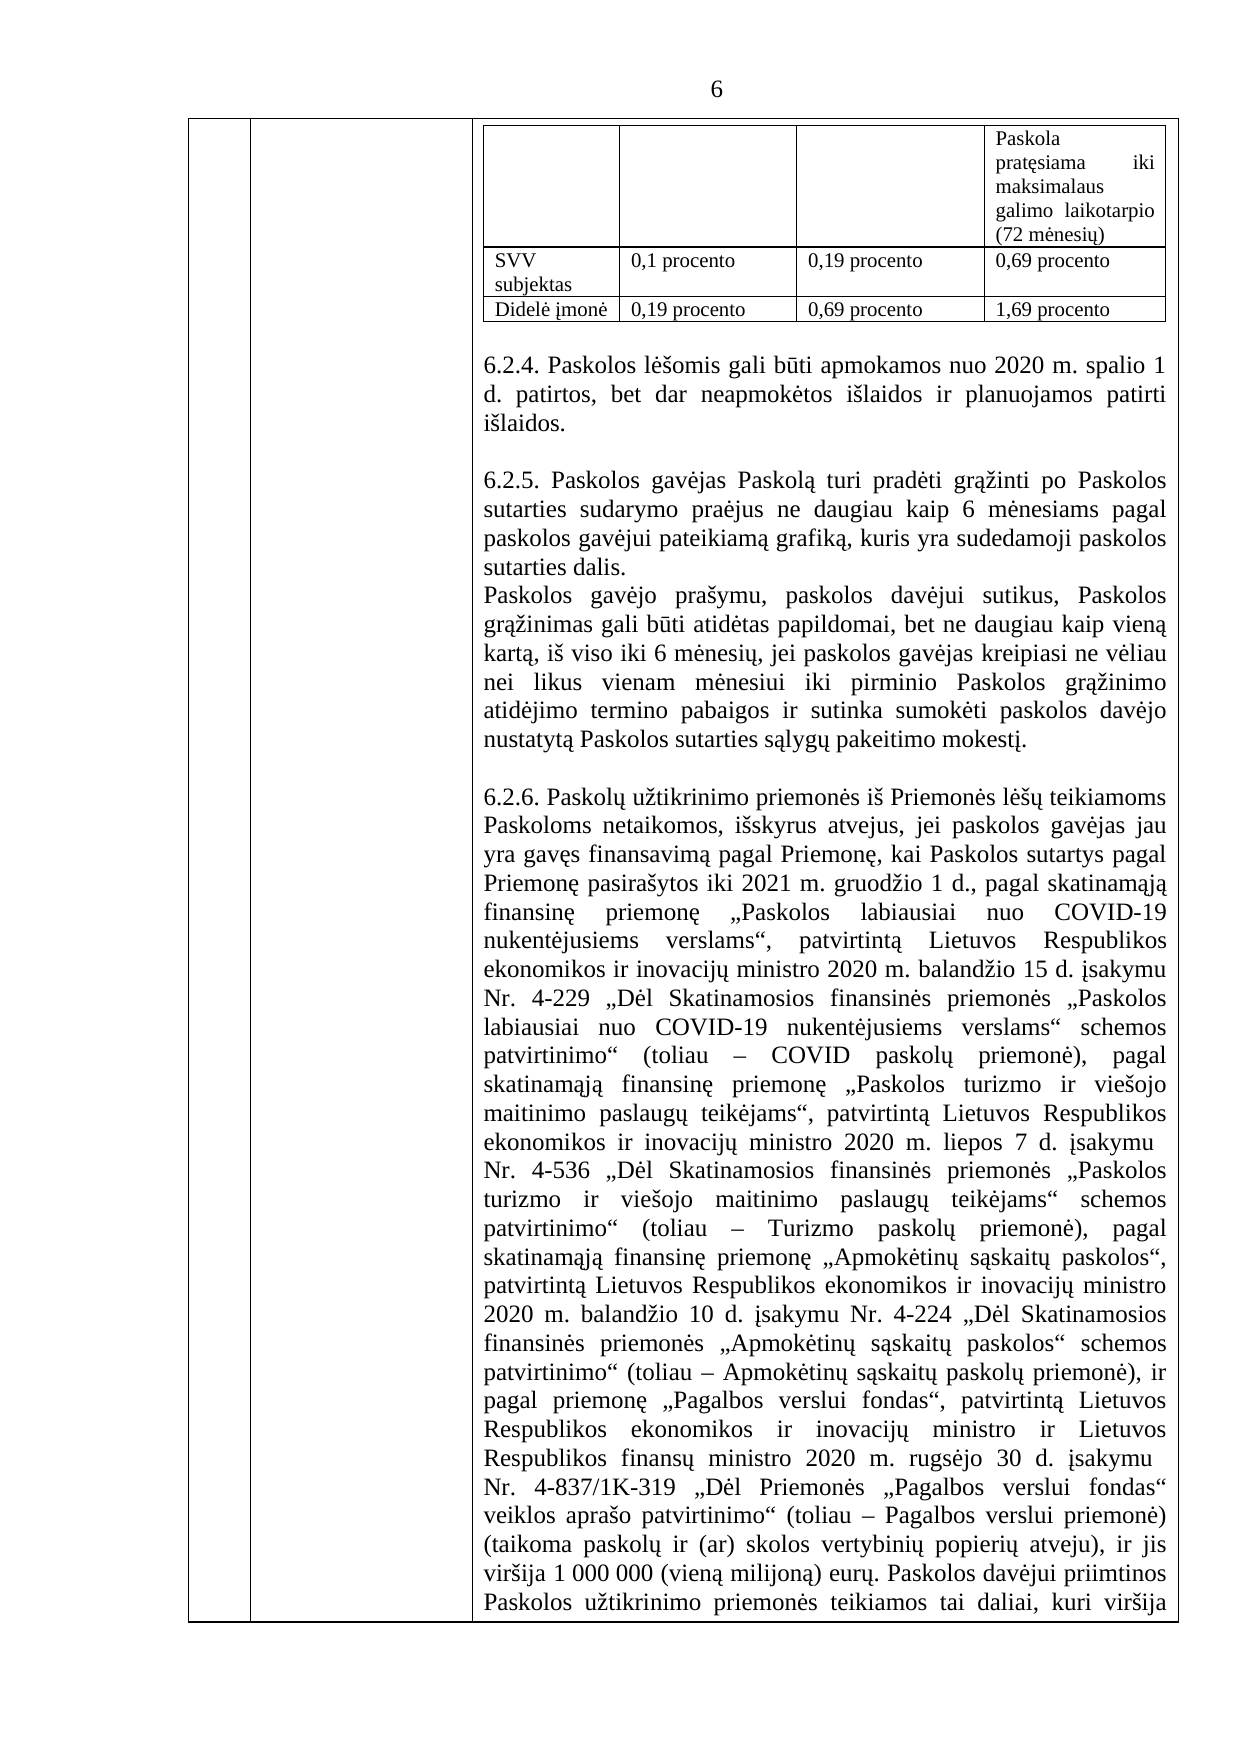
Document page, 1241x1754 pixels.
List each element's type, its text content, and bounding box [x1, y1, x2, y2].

table_cell Didelė įmonė [484, 297, 619, 321]
table_cell 0,1 procento [620, 248, 796, 296]
table_header [797, 126, 984, 246]
table_header [484, 126, 619, 246]
table_cell [189, 119, 250, 1621]
table_cell 0,19 procento [797, 248, 984, 296]
table_cell [251, 119, 472, 1621]
table_header [620, 126, 796, 246]
table_cell 0,69 procento [797, 297, 984, 321]
table_header Paskola pratęsiama iki maksimalaus galimo laikotarpio (72 mėnesių) [985, 126, 1165, 246]
table_cell SVV subjektas [484, 248, 619, 296]
table_cell 0,19 procento [620, 297, 796, 321]
table_cell 6.2.4. Paskolos lėšomis gali būti apmokamos nuo 2020 m. spalio 1 d. patirtos, bet dar neapmokėtos išlaidos ir planuojamos patirti išlaidos. 6.2.5. Paskolos gavėjas Paskolą turi pradėti grąžinti po Paskolos sutarties sudarymo praėjus ne daugiau kaip 6 mėnesiams pagal paskolos gavėjui pateikiamą grafiką, kuris yra sudedamoji paskolos sutarties dalis. Paskolos gavėjo prašymu, paskolos davėjui sutikus, Paskolos grąžinimas gali būti atidėtas papildomai, bet ne daugiau kaip vieną kartą, iš viso iki 6 mėnesių, jei paskolos gavėjas kreipiasi ne vėliau nei likus vienam mėnesiui iki pirminio Paskolos grąžinimo atidėjimo termino pabaigos ir sutinka sumokėti paskolos davėjo nustatytą Paskolos sutarties sąlygų pakeitimo mokestį. 6.2.6. Paskolų užtikrinimo priemonės iš Priemonės lėšų teikiamoms Paskoloms netaikomos, išskyrus atvejus, jei paskolos gavėjas jau yra gavęs finansavimą pagal Priemonę, kai Paskolos sutartys pagal Priemonę pasirašytos iki 2021 m. gruodžio 1 d., pagal skatinamąją finansinę priemonę „Paskolos labiausiai nuo COVID-19 nukentėjusiems verslams“, patvirtintą Lietuvos Respublikos ekonomikos ir inovacijų ministro 2020 m. balandžio 15 d. įsakymu Nr. 4-229 „Dėl Skatinamosios finansinės priemonės „Paskolos labiausiai nuo COVID-19 nukentėjusiems verslams“ schemos patvirtinimo“ (toliau – COVID paskolų priemonė), pagal skatinamąją finansinę priemonę „Paskolos turizmo ir viešojo maitinimo paslaugų teikėjams“, patvirtintą Lietuvos Respublikos ekonomikos ir inovacijų ministro 2020 m. liepos 7 d. įsakymu Nr. 4-536 „Dėl Skatinamosios finansinės priemonės „Paskolos turizmo ir viešojo maitinimo paslaugų teikėjams“ schemos patvirtinimo“ (toliau – Turizmo paskolų priemonė), pagal skatinamąją finansinę priemonę „Apmokėtinų sąskaitų paskolos“, patvirtintą Lietuvos Respublikos ekonomikos ir inovacijų ministro 2020 m. balandžio 10 d. įsakymu Nr. 4-224 „Dėl Skatinamosios finansinės priemonės „Apmokėtinų sąskaitų paskolos“ schemos patvirtinimo“ (toliau – Apmokėtinų sąskaitų paskolų priemonė), ir pagal priemonę „Pagalbos verslui fondas“, patvirtintą Lietuvos Respublikos ekonomikos ir inovacijų ministro ir Lietuvos Respublikos finansų ministro 2020 m. rugsėjo 30 d. įsakymu Nr. 4-837/1K-319 „Dėl Priemonės „Pagalbos verslui fondas“ veiklos aprašo patvirtinimo“ (toliau – Pagalbos verslui priemonė) (taikoma paskolų ir (ar) skolos vertybinių popierių atveju), ir jis viršija 1 000 000 (vieną milijoną) eurų. Paskolos davėjui priimtinos Paskolos užtikrinimo priemonės teikiamos tai daliai, kuri viršija [473, 119, 1178, 1621]
table_cell 0,69 procento [985, 248, 1165, 296]
table_cell 1,69 procento [985, 297, 1165, 321]
